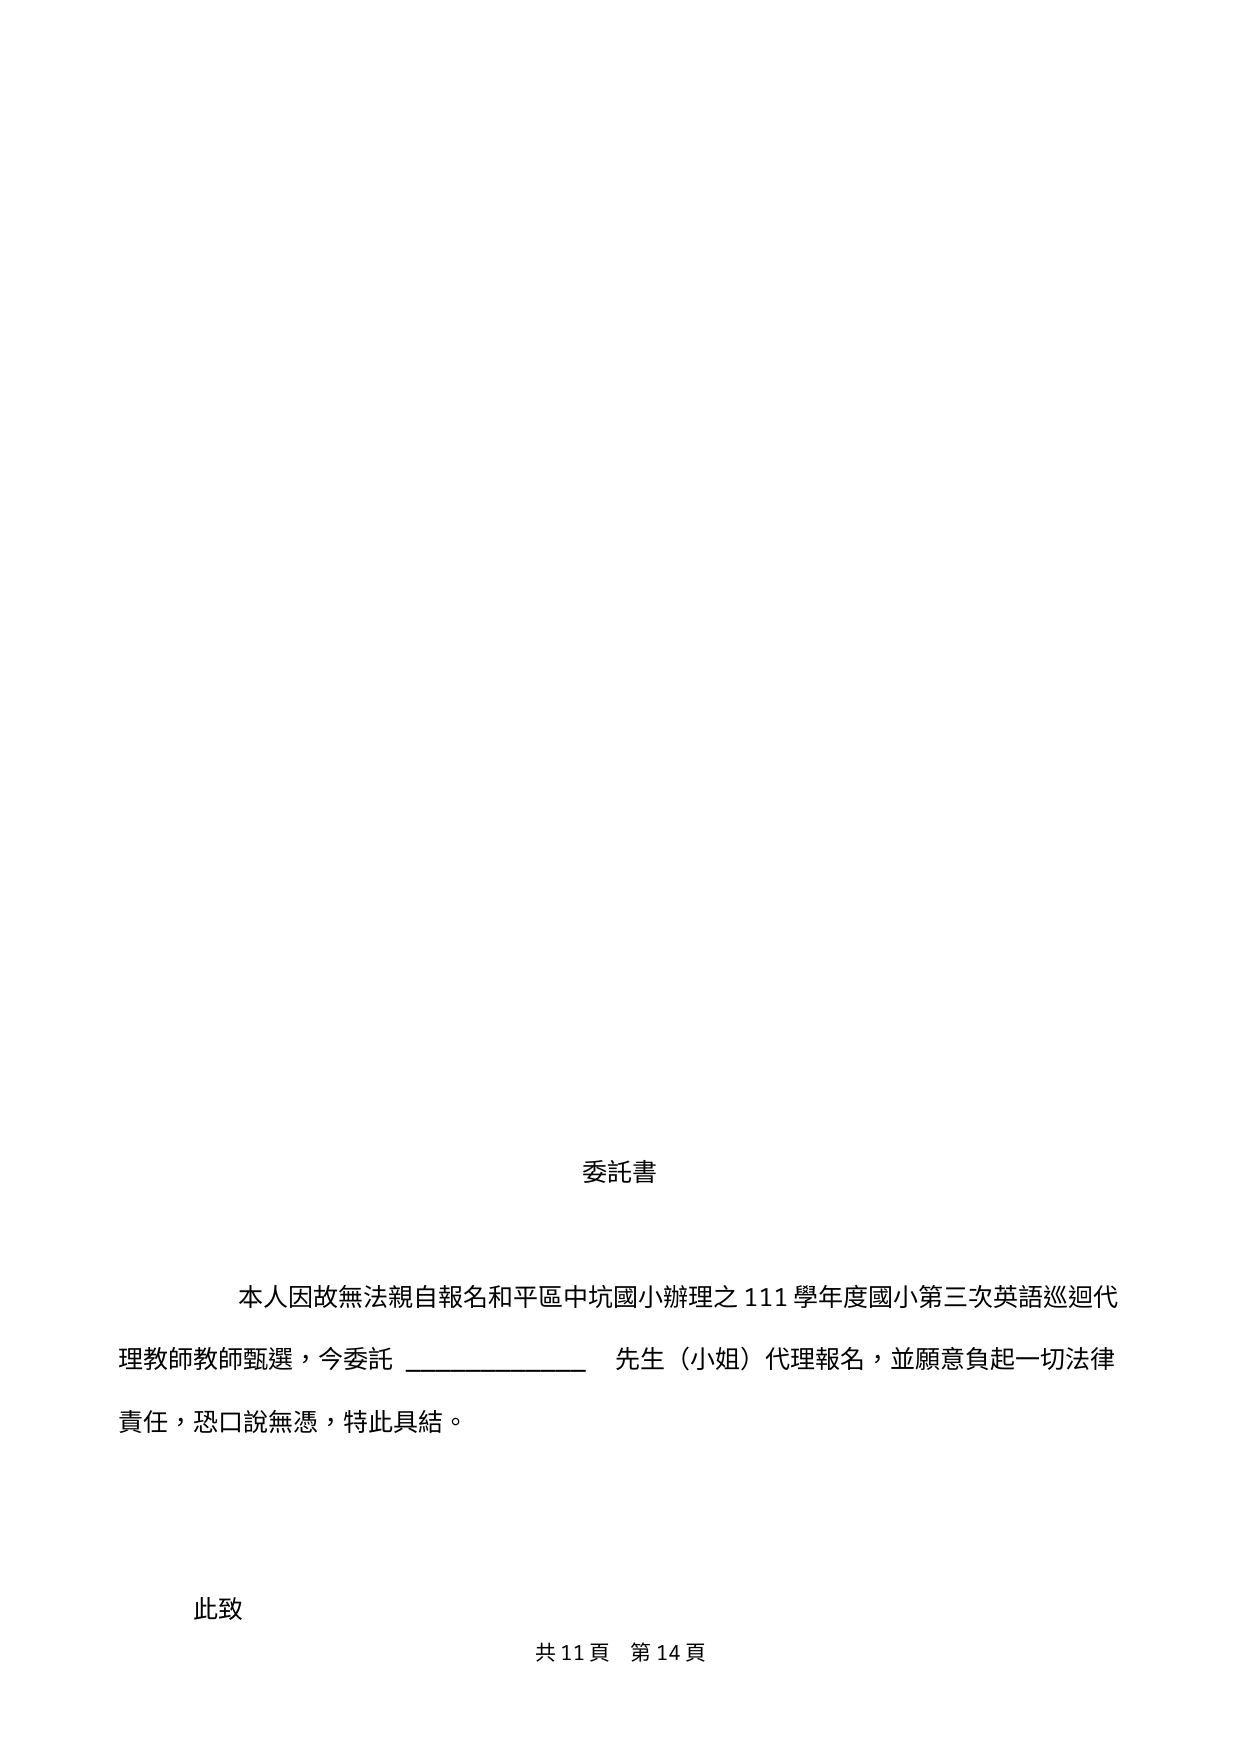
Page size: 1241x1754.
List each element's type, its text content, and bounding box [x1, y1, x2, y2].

text 此致 [118, 1566, 1122, 1629]
text 本人因故無法親自報名和平區中坑國小辦理之111學年度國小第三次英語巡迴代理教師教師甄選，今委託 ____________ 先生（小姐）代理報名，並願意負起一切法律責任，恐口說無憑，特此具結。 [118, 1254, 1122, 1441]
text 委託書 [118, 1129, 1122, 1191]
